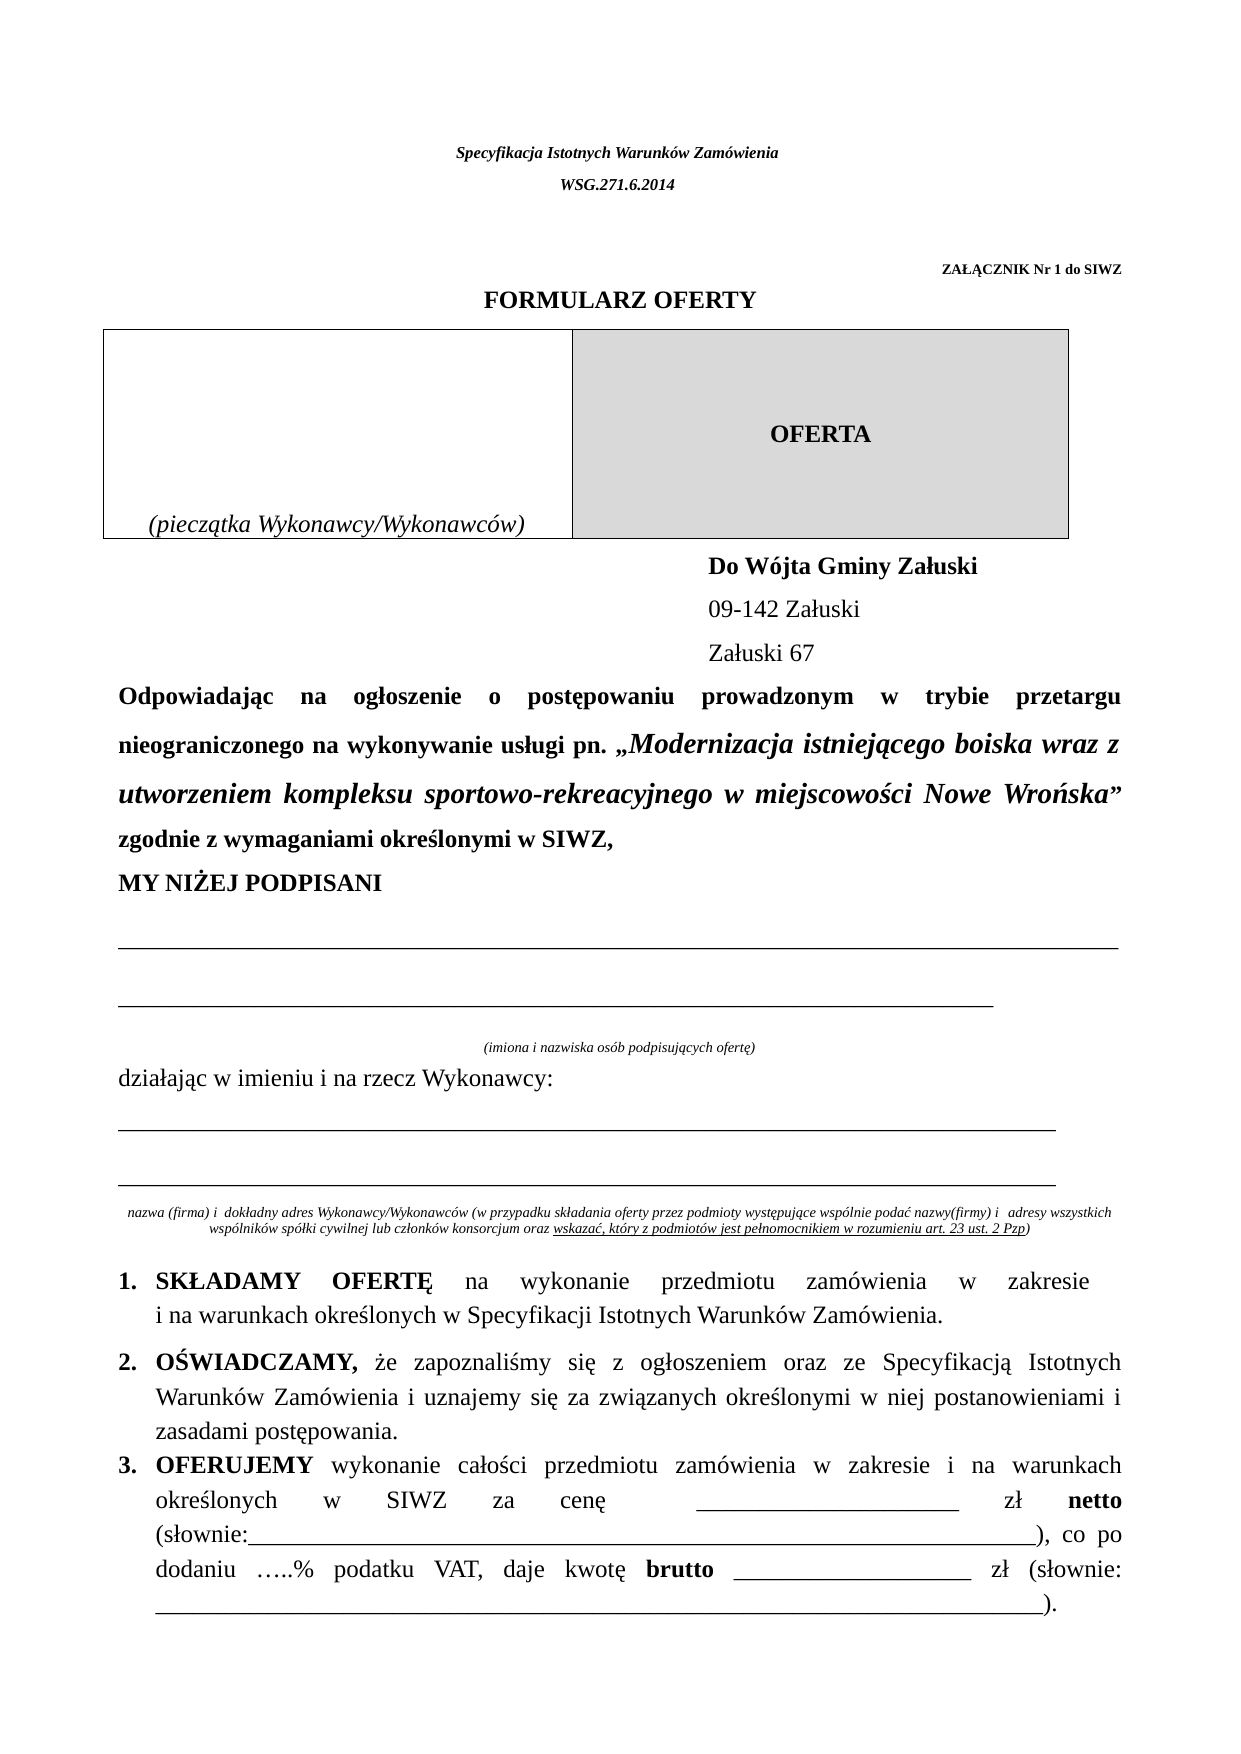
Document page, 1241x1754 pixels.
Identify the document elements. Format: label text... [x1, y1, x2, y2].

text FORMULARZ OFERTY [118, 286, 1122, 314]
text ___________________________________________________________________________ [118, 1160, 1122, 1189]
text Odpowiadając na ogłoszenie o postępowaniu prowadzonym w trybie przetargu nieograniczonego na wykonywanie usługi pn. „Modernizacja istniejącego boiska wraz z utworzeniem kompleksu sportowo-rekreacyjnego w miejscowości Nowe Wrońska” zgodnie z wymaganiami określonymi w SIWZ, [118, 681, 1122, 853]
list SKŁADAMY OFERTĘ na wykonanie przedmiotu zamówienia w zakresie i na warunkach określonych w Specyfikacji Istotnych Warunków Zamówienia. [118, 1266, 1122, 1329]
table_header (pieczątka Wykonawcy/Wykonawców) [104, 330, 572, 538]
text ZAŁĄCZNIK Nr 1 do SIWZ [118, 223, 1122, 277]
text (imiona i nazwiska osób podpisujących ofertę) [118, 1038, 1122, 1055]
text MY NIŻEJ PODPISANI [118, 868, 1122, 896]
text ______________________________________________________________________________________________________________________________________________________ [118, 923, 1122, 1009]
text Do Wójta Gminy Załuski [708, 551, 1122, 580]
text ___________________________________________________________________________ [118, 1105, 1122, 1133]
text działając w imieniu i na rzecz Wykonawcy: [118, 1063, 1122, 1092]
text nazwa (firma) i dokładny adres Wykonawcy/Wykonawców (w przypadku składania oferty przez podmioty występujące wspólnie podać nazwy(firmy) i adresy wszystkich wspólników spółki cywilnej lub członków konsorcjum oraz wskazać, który z podmiotów jest pełnomocnikiem w rozumieniu art. 23 ust. 2 Pzp) [118, 1203, 1122, 1237]
table_header OFERTA [573, 330, 1068, 538]
list OFERUJEMY wykonanie całości przedmiotu zamówienia w zakresie i na warunkach określonych w SIWZ za cenę _____________________ zł netto (słownie:_______________________________________________________________), co po dodaniu …..% podatku VAT, daje kwotę brutto ___________________ zł (słownie: _______________________________________________________________________). [118, 1451, 1122, 1617]
text Załuski 67 [708, 638, 1122, 666]
text 09-142 Załuski [708, 594, 1122, 623]
list OŚWIADCZAMY, że zapoznaliśmy się z ogłoszeniem oraz ze Specyfikacją Istotnych Warunków Zamówienia i uznajemy się za związanych określonymi w niej postanowieniami i zasadami postępowania. [118, 1347, 1122, 1445]
